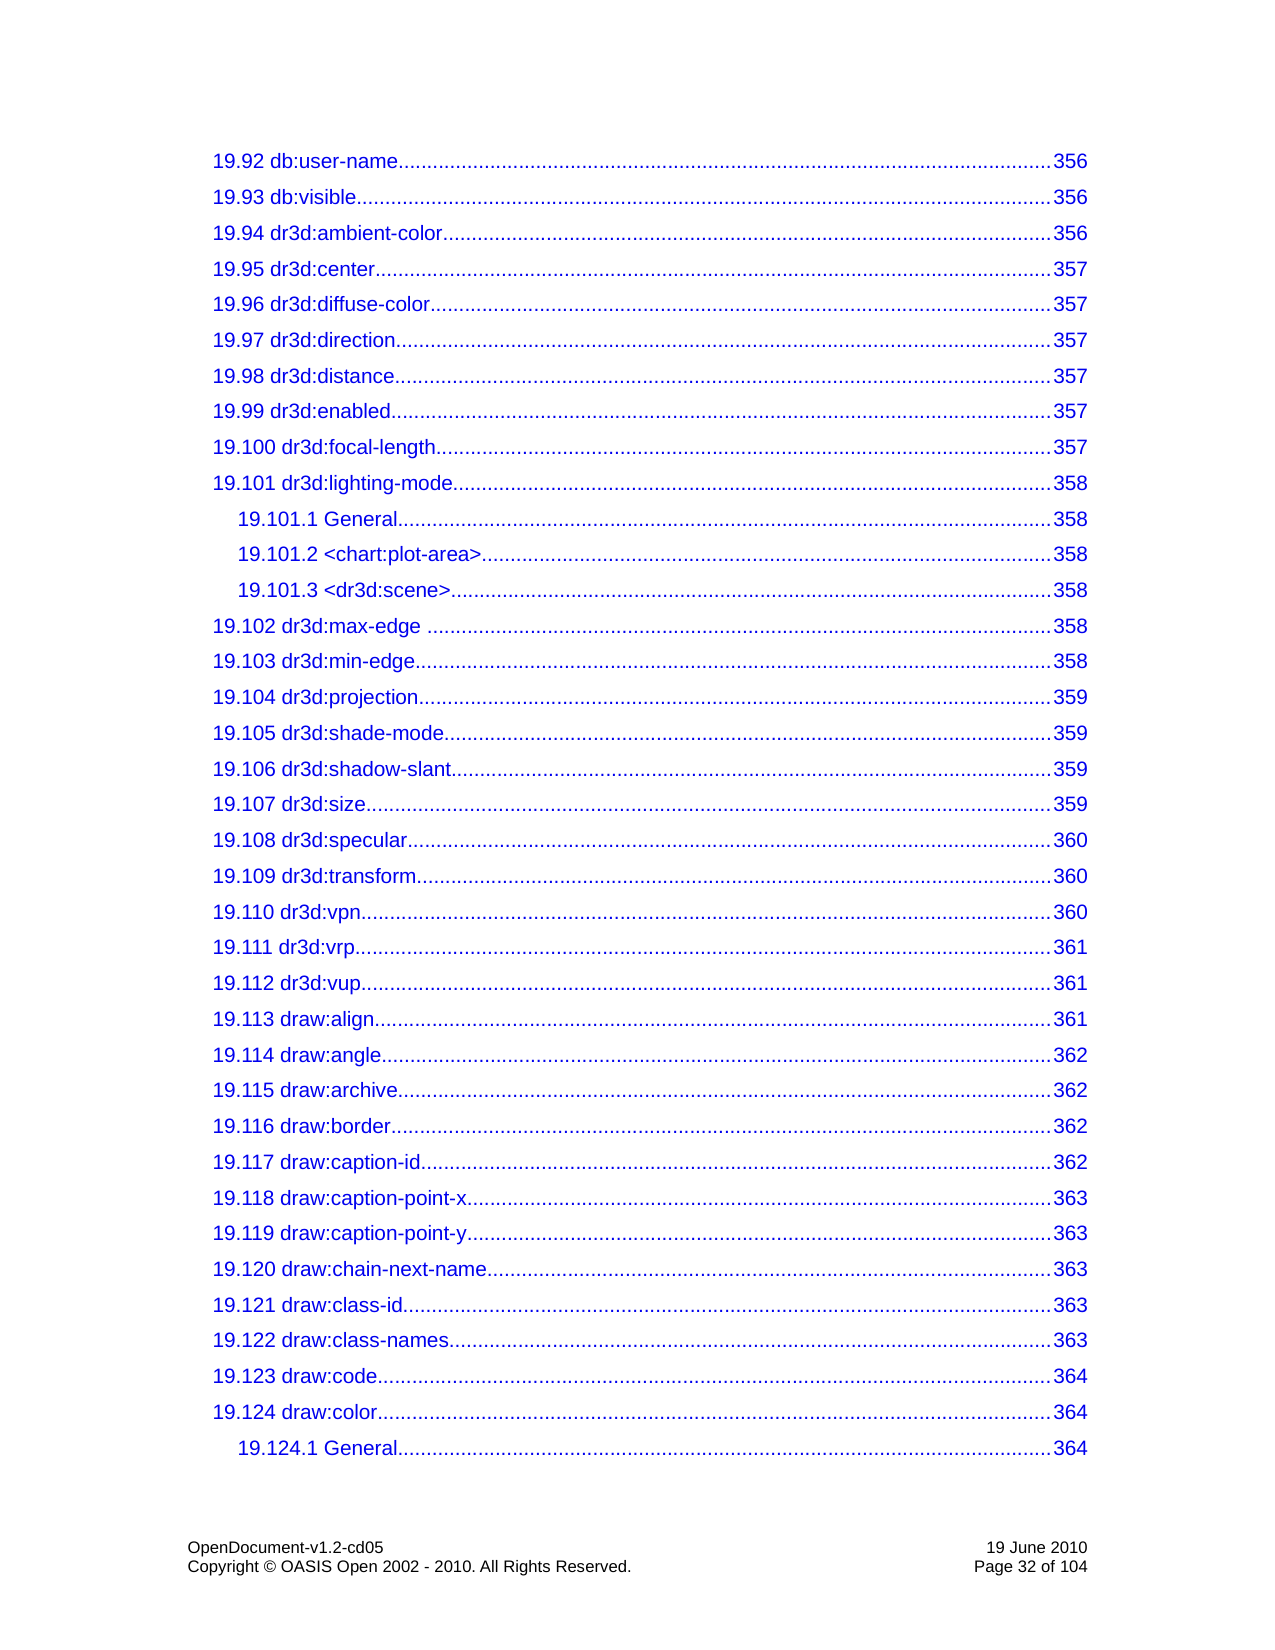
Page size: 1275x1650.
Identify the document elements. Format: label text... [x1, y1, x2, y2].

text 19.124 draw:color 364 [212, 1401, 1088, 1424]
text 19.121 draw:class-id 363 [212, 1293, 1088, 1317]
text 19.104 dr3d:projection 359 [212, 686, 1088, 709]
text 19.115 draw:archive 362 [212, 1079, 1088, 1102]
text 19.110 dr3d:vpn 360 [212, 900, 1088, 923]
text 19.117 draw:caption-id 362 [212, 1150, 1088, 1174]
text 19.102 dr3d:max-edge 358 [212, 614, 1088, 638]
text 19.108 dr3d:specular 360 [212, 829, 1088, 852]
text 19.98 dr3d:distance 357 [212, 364, 1088, 388]
text 19.105 dr3d:shade-mode 359 [212, 722, 1088, 745]
text 19.103 dr3d:min-edge 358 [212, 650, 1088, 673]
text 19.101 dr3d:lighting-mode 358 [212, 472, 1088, 495]
text 19.109 dr3d:transform 360 [212, 864, 1088, 888]
text 19.97 dr3d:direction 357 [212, 329, 1088, 352]
text 19.114 draw:angle 362 [212, 1043, 1088, 1066]
text 19.120 draw:chain-next-name 363 [212, 1258, 1088, 1281]
text 19.124.1 General 364 [237, 1436, 1088, 1459]
text 19.101.2 <chart:plot-area> 358 [237, 543, 1088, 566]
text 19.101.1 General 358 [237, 507, 1088, 531]
text 19.106 dr3d:shadow-slant 359 [212, 757, 1088, 781]
text 19.99 dr3d:enabled 357 [212, 400, 1088, 423]
text 19.96 dr3d:diffuse-color 357 [212, 293, 1088, 316]
text 19.119 draw:caption-point-y 363 [212, 1222, 1088, 1245]
text 19.118 draw:caption-point-x 363 [212, 1186, 1088, 1209]
text 19.93 db:visible 356 [212, 186, 1088, 209]
text 19.116 draw:border 362 [212, 1115, 1088, 1138]
text 19.107 dr3d:size 359 [212, 793, 1088, 816]
text 19.100 dr3d:focal-length 357 [212, 436, 1088, 459]
text 19.95 dr3d:center 357 [212, 257, 1088, 280]
text 19.113 draw:align 361 [212, 1007, 1088, 1031]
text 19.122 draw:class-names 363 [212, 1329, 1088, 1352]
text 19.94 dr3d:ambient-color 356 [212, 221, 1088, 245]
text 19.123 draw:code 364 [212, 1365, 1088, 1388]
text 19.111 dr3d:vrp 361 [212, 936, 1088, 959]
text 19.101.3 <dr3d:scene> 358 [237, 579, 1088, 602]
text 19.92 db:user-name 356 [212, 150, 1088, 173]
text 19.112 dr3d:vup 361 [212, 972, 1088, 995]
